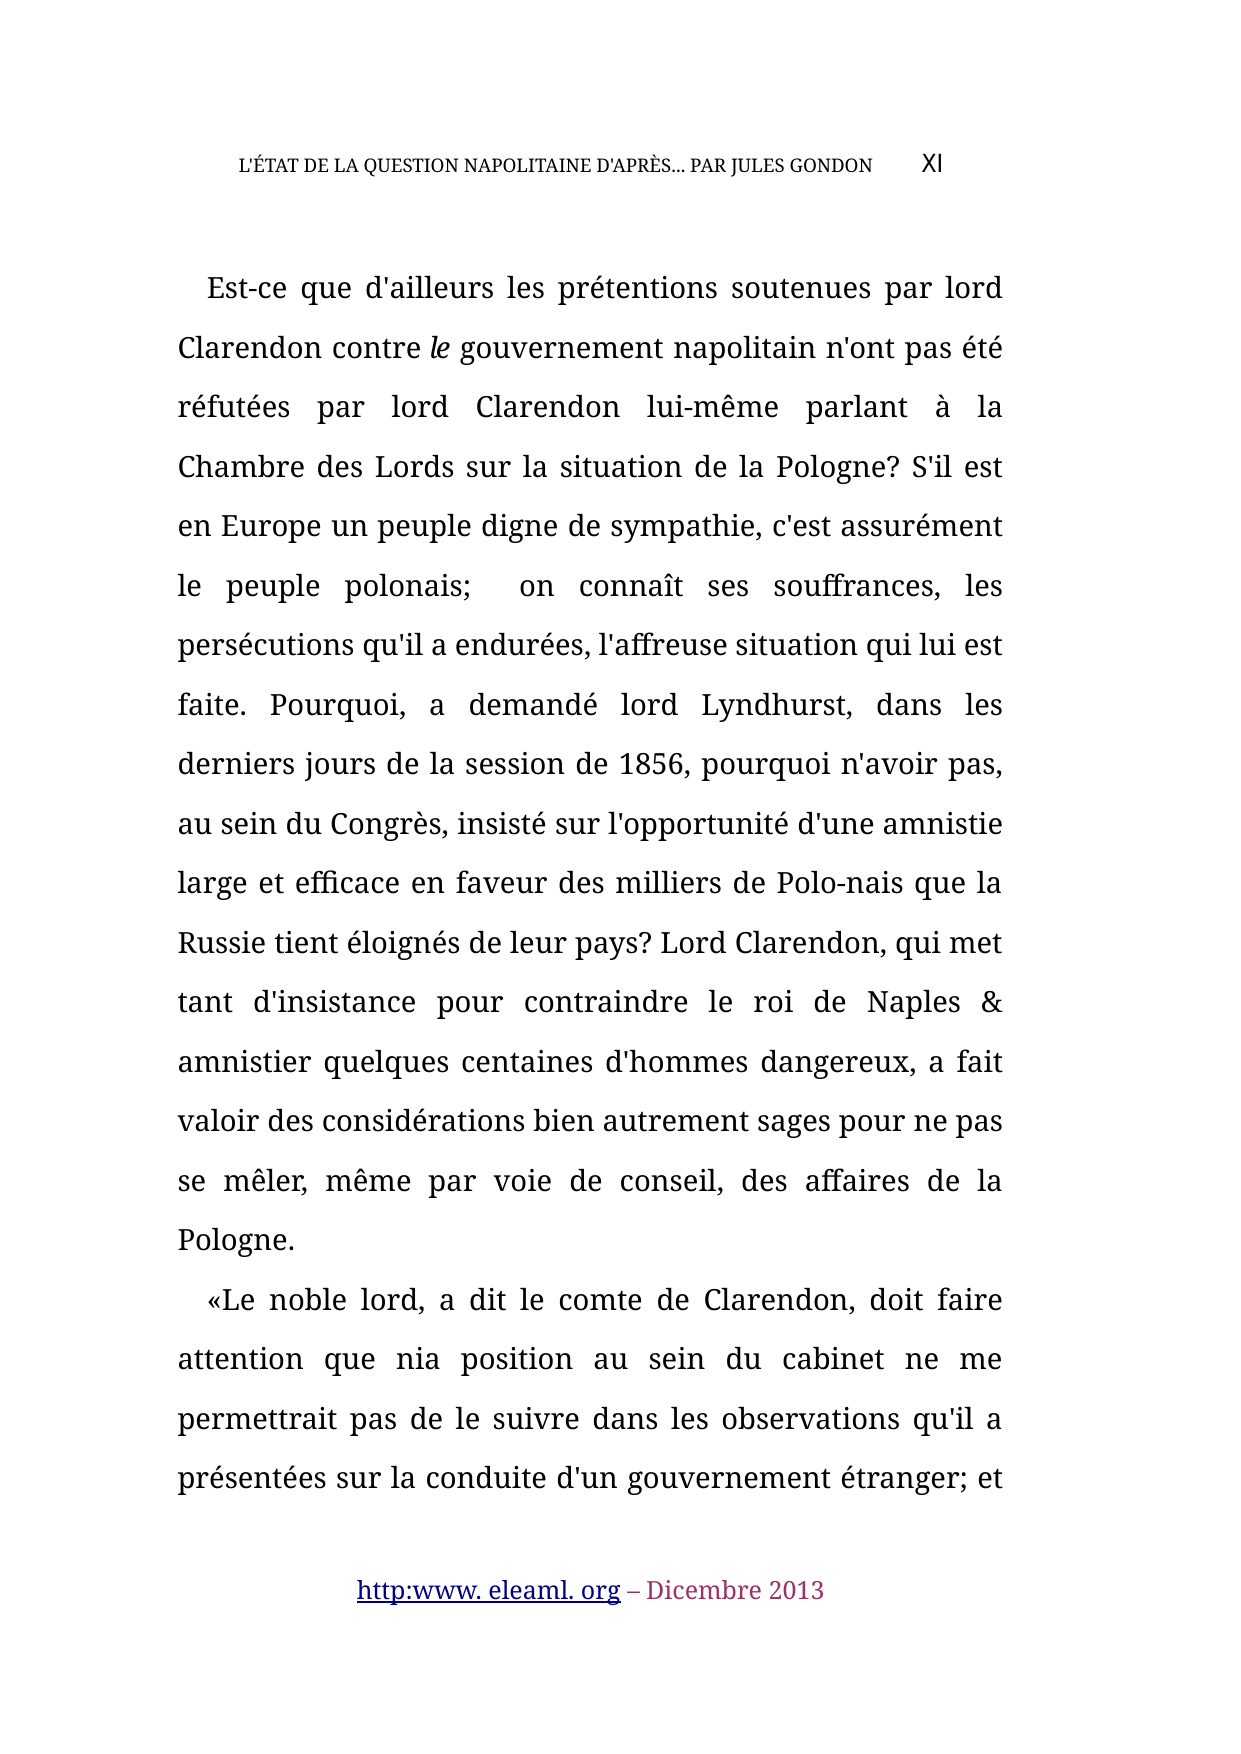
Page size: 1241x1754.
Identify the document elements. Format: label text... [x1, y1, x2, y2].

text Est-ce que d'ailleurs les prétentions soutenues par lord Clarendon contre le gouvernement napolitain n'ont pas été réfutées par lord Clarendon lui-même parlant à la Chambre des Lords sur la situation de la Pologne? S'il est en Europe un peuple digne de sympathie, c'est assurément le peuple polonais; on connaît ses souffrances, les persécutions qu'il a endurées, l'affreuse situation qui lui est faite. Pourquoi, a demandé lord Lyndhurst, dans les derniers jours de la session de 1856, pourquoi n'avoir pas, au sein du Congrès, insisté sur l'opportunité d'une amnistie large et efficace en faveur des milliers de Polo-nais que la Russie tient éloignés de leur pays? Lord Clarendon, qui met tant d'insistance pour contraindre le roi de Naples & amnistier quelques centaines d'hommes dangereux, a fait valoir des considérations bien autrement sages pour ne pas se mêler, même par voie de conseil, des affaires de la Pologne. [177, 268, 1004, 1259]
text «Le noble lord, a dit le comte de Clarendon, doit faire attention que nia position au sein du cabinet ne me permettrait pas de le suivre dans les observations qu'il a présentées sur la conduite d'un gouvernement étranger; et [177, 1279, 1004, 1497]
